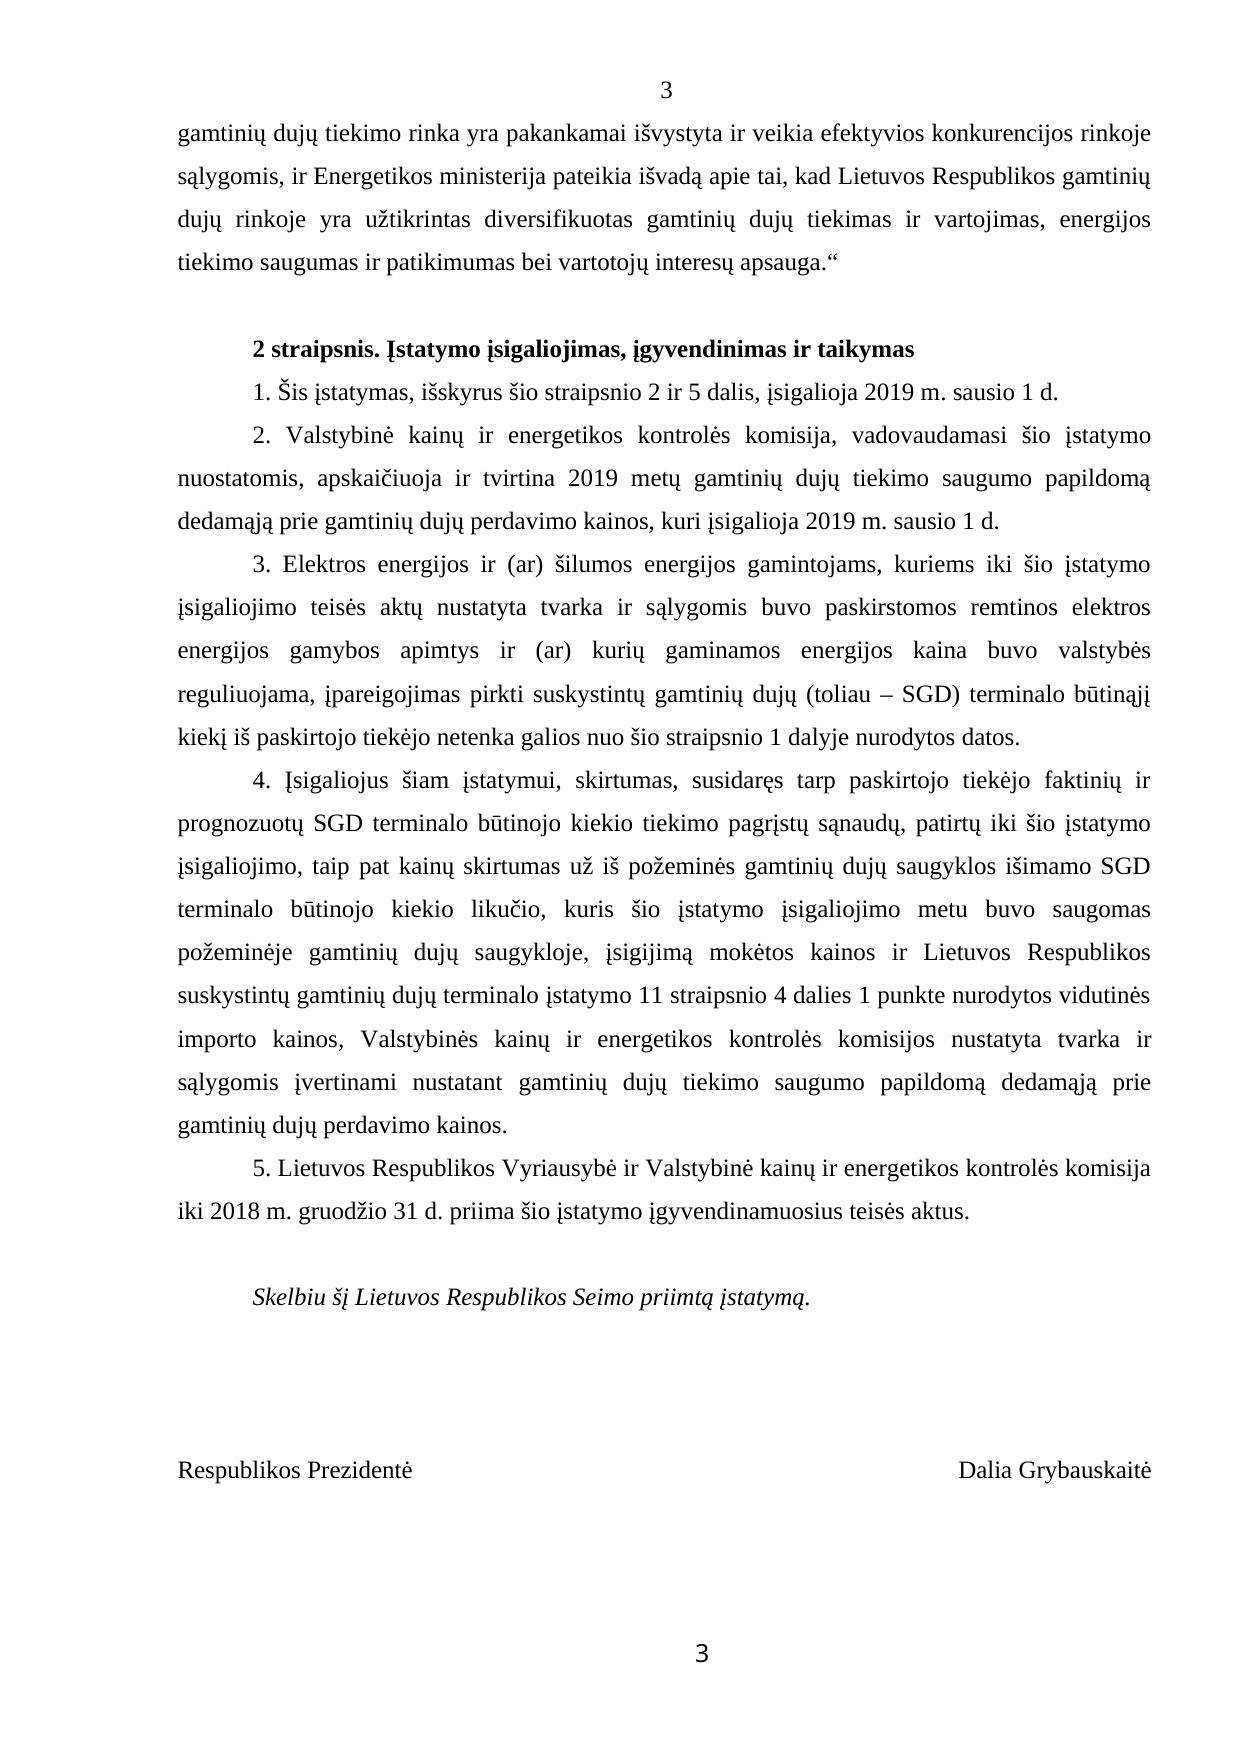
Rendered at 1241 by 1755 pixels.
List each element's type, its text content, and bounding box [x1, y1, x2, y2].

text 4. Įsigaliojus šiam įstatymui, skirtumas, susidaręs tarp paskirtojo tiekėjo faktinių ir prognozuotų SGD terminalo būtinojo kiekio tiekimo pagrįstų sąnaudų, patirtų iki šio įstatymo įsigaliojimo, taip pat kainų skirtumas už iš požeminės gamtinių dujų saugyklos išimamo SGD terminalo būtinojo kiekio likučio, kuris šio įstatymo įsigaliojimo metu buvo saugomas požeminėje gamtinių dujų saugykloje, įsigijimą mokėtos kainos ir Lietuvos Respublikos suskystintų gamtinių dujų terminalo įstatymo 11 straipsnio 4 dalies 1 punkte nurodytos vidutinės importo kainos, Valstybinės kainų ir energetikos kontrolės komisijos nustatyta tvarka ir sąlygomis įvertinami nustatant gamtinių dujų tiekimo saugumo papildomą dedamąją prie gamtinių dujų perdavimo kainos. [177, 765, 1152, 1139]
text gamtinių dujų tiekimo rinka yra pakankamai išvystyta ir veikia efektyvios konkurencijos rinkoje sąlygomis, ir Energetikos ministerija pateikia išvadą apie tai, kad Lietuvos Respublikos gamtinių dujų rinkoje yra užtikrintas diversifikuotas gamtinių dujų tiekimas ir vartojimas, energijos tiekimo saugumas ir patikimumas bei vartotojų interesų apsauga.“ [177, 118, 1152, 276]
text 3. Elektros energijos ir (ar) šilumos energijos gamintojams, kuriems iki šio įstatymo įsigaliojimo teisės aktų nustatyta tvarka ir sąlygomis buvo paskirstomos remtinos elektros energijos gamybos apimtys ir (ar) kurių gaminamos energijos kaina buvo valstybės reguliuojama, įpareigojimas pirkti suskystintų gamtinių dujų (toliau – SGD) terminalo būtinąjį kiekį iš paskirtojo tiekėjo netenka galios nuo šio straipsnio 1 dalyje nurodytos datos. [177, 549, 1152, 751]
text 1. Šis įstatymas, išskyrus šio straipsnio 2 ir 5 dalis, įsigalioja 2019 m. sausio 1 d. [177, 377, 1152, 406]
text 2 straipsnis. Įstatymo įsigaliojimas, įgyvendinimas ir taikymas [177, 334, 1152, 362]
text 5. Lietuvos Respublikos Vyriausybė ir Valstybinė kainų ir energetikos kontrolės komisija iki 2018 m. gruodžio 31 d. priima šio įstatymo įgyvendinamuosius teisės aktus. [177, 1153, 1152, 1225]
text Respublikos Prezidentė Dalia Grybauskaitė [177, 1455, 1152, 1484]
text Skelbiu šį Lietuvos Respublikos Seimo priimtą įstatymą. [177, 1282, 1152, 1311]
text 2. Valstybinė kainų ir energetikos kontrolės komisija, vadovaudamasi šio įstatymo nuostatomis, apskaičiuoja ir tvirtina 2019 metų gamtinių dujų tiekimo saugumo papildomą dedamąją prie gamtinių dujų perdavimo kainos, kuri įsigalioja 2019 m. sausio 1 d. [177, 420, 1152, 535]
